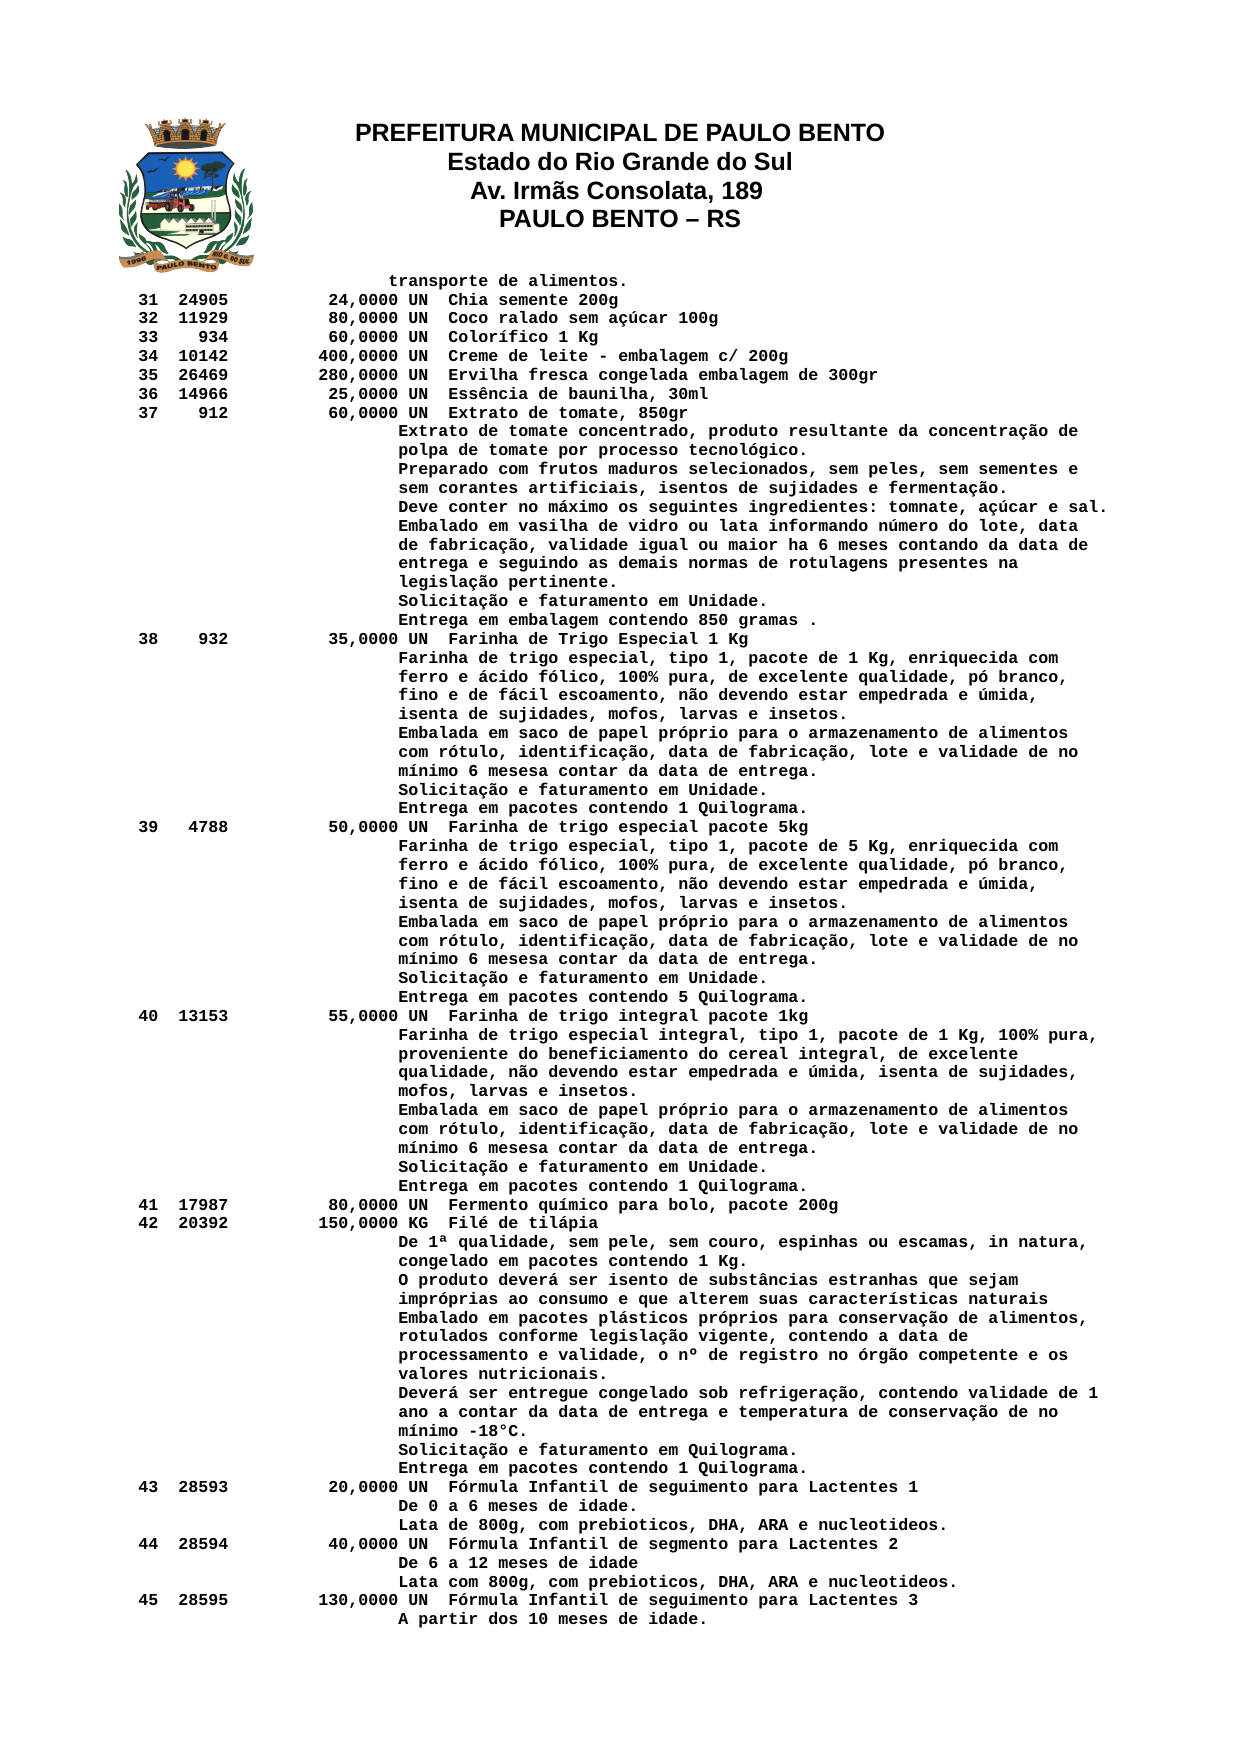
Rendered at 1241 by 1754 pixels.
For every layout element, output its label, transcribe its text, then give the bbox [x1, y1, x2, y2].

picture [118, 117, 254, 273]
text transporte de alimentos. 31 24905 24,0000 UN Chia semente 200g 32 11929 80,0000 UN Coco ralado sem açúcar 100g 33 934 60,0000 UN Colorífico 1 Kg 34 10142 400,0000 UN Creme de leite - embalagem c/ 200g 35 26469 280,0000 UN Ervilha fresca congelada embalagem de 300gr 36 14966 25,0000 UN Essência de baunilha, 30ml 37 912 60,0000 UN Extrato de tomate, 850gr Extrato de tomate concentrado, produto resultante da concentração de polpa de tomate por processo tecnológico. Preparado com frutos maduros selecionados, sem peles, sem sementes e sem corantes artificiais, isentos de sujidades e fermentação. Deve conter no máximo os seguintes ingredientes: tomnate, açúcar e sal. Embalado em vasilha de vidro ou lata informando número do lote, data de fabricação, validade igual ou maior ha 6 meses contando da data de entrega e seguindo as demais normas de rotulagens presentes na legislação pertinente. Solicitação e faturamento em Unidade. Entrega em embalagem contendo 850 gramas . 38 932 35,0000 UN Farinha de Trigo Especial 1 Kg Farinha de trigo especial, tipo 1, pacote de 1 Kg, enriquecida com ferro e ácido fólico, 100% pura, de excelente qualidade, pó branco, fino e de fácil escoamento, não devendo estar empedrada e úmida, isenta de sujidades, mofos, larvas e insetos. Embalada em saco de papel próprio para o armazenamento de alimentos com rótulo, identificação, data de fabricação, lote e validade de no mínimo 6 mesesa contar da data de entrega. Solicitação e faturamento em Unidade. Entrega em pacotes contendo 1 Quilograma. 39 4788 50,0000 UN Farinha de trigo especial pacote 5kg Farinha de trigo especial, tipo 1, pacote de 5 Kg, enriquecida com ferro e ácido fólico, 100% pura, de excelente qualidade, pó branco, fino e de fácil escoamento, não devendo estar empedrada e úmida, isenta de sujidades, mofos, larvas e insetos. Embalada em saco de papel próprio para o armazenamento de alimentos com rótulo, identificação, data de fabricação, lote e validade de no mínimo 6 mesesa contar da data de entrega. Solicitação e faturamento em Unidade. Entrega em pacotes contendo 5 Quilograma. 40 13153 55,0000 UN Farinha de trigo integral pacote 1kg Farinha de trigo especial integral, tipo 1, pacote de 1 Kg, 100% pura, proveniente do beneficiamento do cereal integral, de excelente qualidade, não devendo estar empedrada e úmida, isenta de sujidades, mofos, larvas e insetos. Embalada em saco de papel próprio para o armazenamento de alimentos com rótulo, identificação, data de fabricação, lote e validade de no mínimo 6 mesesa contar da data de entrega. Solicitação e faturamento em Unidade. Entrega em pacotes contendo 1 Quilograma. 41 17987 80,0000 UN Fermento químico para bolo, pacote 200g 42 20392 150,0000 KG Filé de tilápia De 1ª qualidade, sem pele, sem couro, espinhas ou escamas, in natura, congelado em pacotes contendo 1 Kg. O produto deverá ser isento de substâncias estranhas que sejam impróprias ao consumo e que alterem suas características naturais Embalado em pacotes plásticos próprios para conservação de alimentos, rotulados conforme legislação vigente, contendo a data de processamento e validade, o nº de registro no órgão competente e os valores nutricionais. Deverá ser entregue congelado sob refrigeração, contendo validade de 1 ano a contar da data de entrega e temperatura de conservação de no mínimo -18°C. Solicitação e faturamento em Quilograma. Entrega em pacotes contendo 1 Quilograma. 43 28593 20,0000 UN Fórmula Infantil de seguimento para Lactentes 1 De 0 a 6 meses de idade. Lata de 800g, com prebioticos, DHA, ARA e nucleotideos. 44 28594 40,0000 UN Fórmula Infantil de segmento para Lactentes 2 De 6 a 12 meses de idade Lata com 800g, com prebioticos, DHA, ARA e nucleotideos. 45 28595 130,0000 UN Fórmula Infantil de seguimento para Lactentes 3 A partir dos 10 meses de idade. [118, 263, 1122, 1630]
